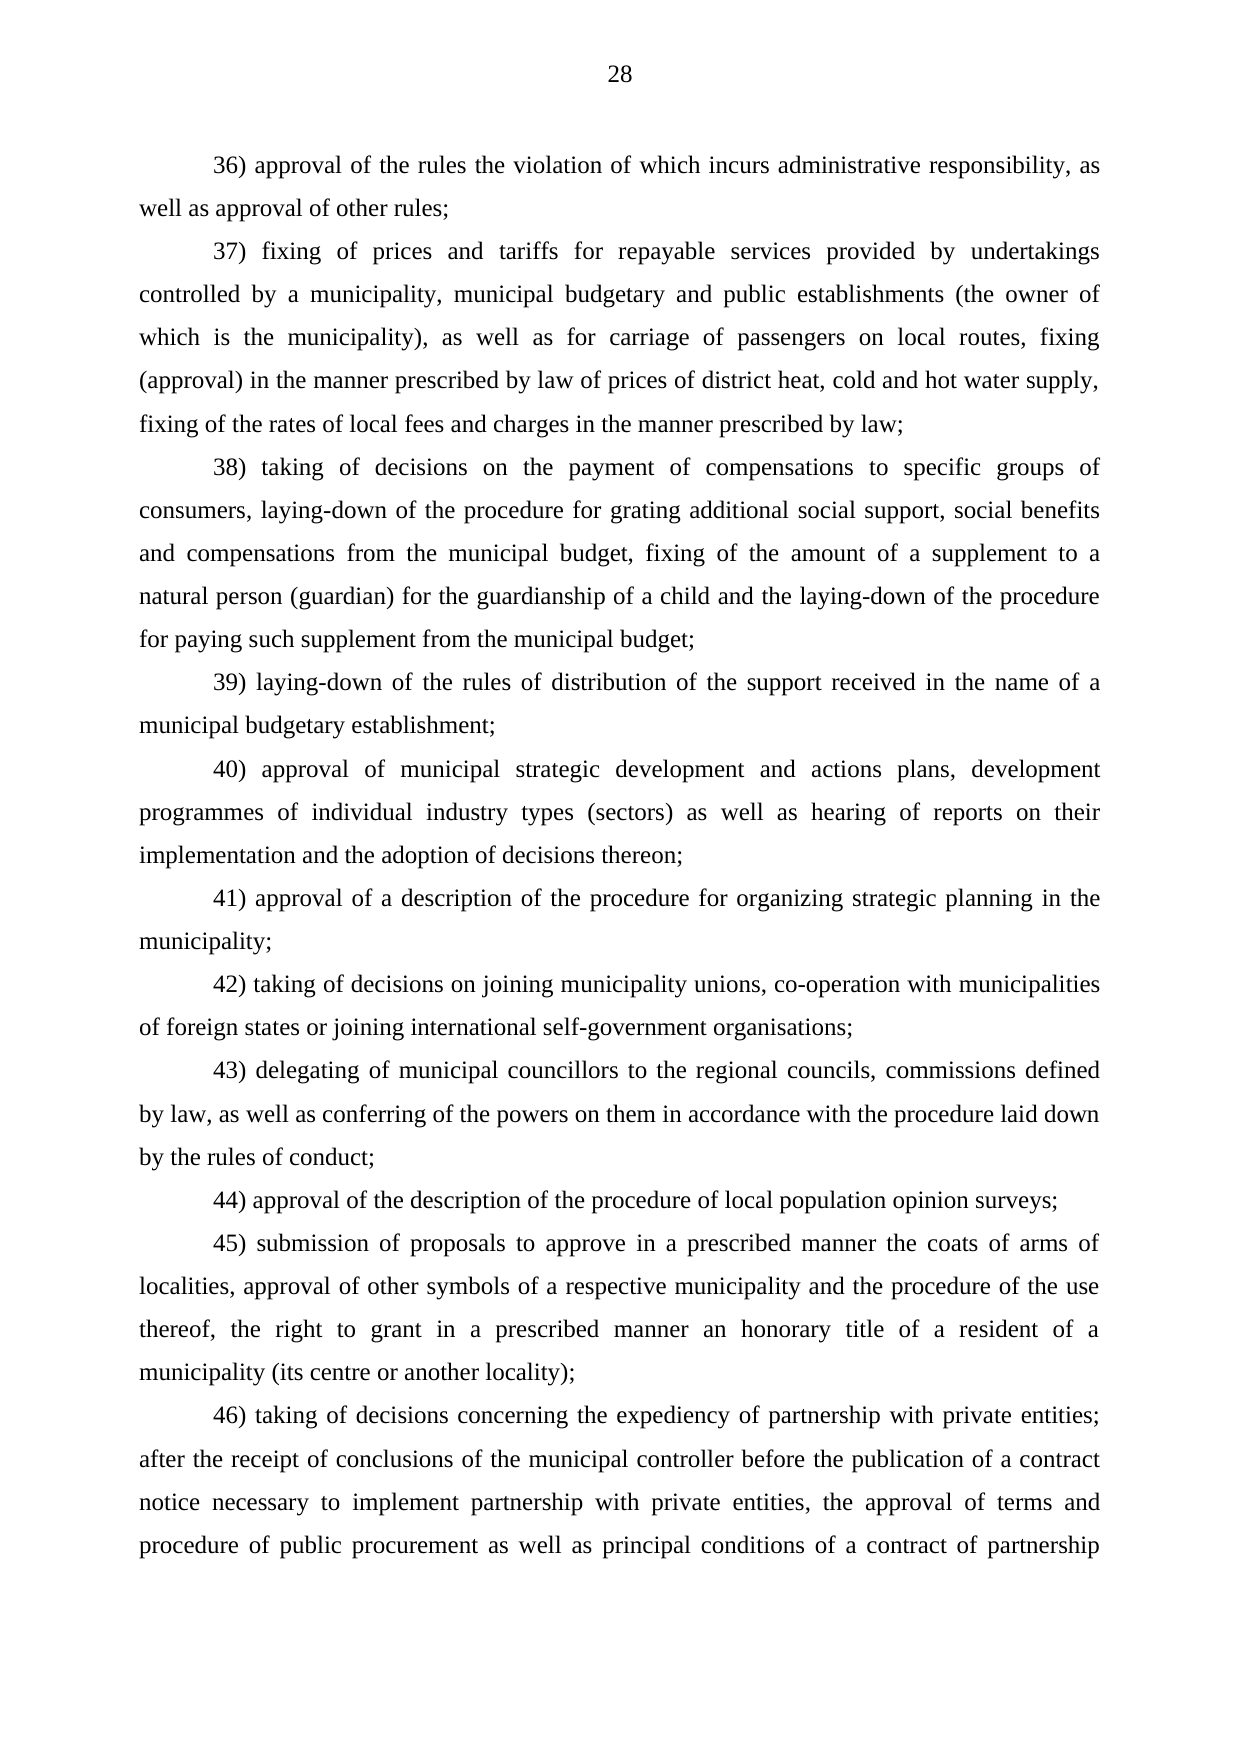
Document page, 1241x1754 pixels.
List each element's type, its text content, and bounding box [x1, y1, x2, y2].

text 44) approval of the description of the procedure of local population opinion surveys; [139, 1185, 1101, 1214]
text 36) approval of the rules the violation of which incurs administrative responsibility, as well as approval of other rules; [139, 150, 1101, 222]
text 46) taking of decisions concerning the expediency of partnership with private entities; after the receipt of conclusions of the municipal controller before the publication of a contract notice necessary to implement partnership with private entities, the approval of terms and procedure of public procurement as well as principal conditions of a contract of partnership [139, 1401, 1101, 1559]
text 37) fixing of prices and tariffs for repayable services provided by undertakings controlled by a municipality, municipal budgetary and public establishments (the owner of which is the municipality), as well as for carriage of passengers on local routes, fixing (approval) in the manner prescribed by law of prices of district heat, cold and hot water supply, fixing of the rates of local fees and charges in the manner prescribed by law; [139, 236, 1101, 437]
text 40) approval of municipal strategic development and actions plans, development programmes of individual industry types (sectors) as well as hearing of reports on their implementation and the adoption of decisions thereon; [139, 754, 1101, 869]
text 38) taking of decisions on the payment of compensations to specific groups of consumers, laying-down of the procedure for grating additional social support, social benefits and compensations from the municipal budget, fixing of the amount of a supplement to a natural person (guardian) for the guardianship of a child and the laying-down of the procedure for paying such supplement from the municipal budget; [139, 452, 1101, 653]
text 39) laying-down of the rules of distribution of the support received in the name of a municipal budgetary establishment; [139, 667, 1101, 739]
text 42) taking of decisions on joining municipality unions, co-operation with municipalities of foreign states or joining international self-government organisations; [139, 969, 1101, 1041]
text 43) delegating of municipal councillors to the regional councils, commissions defined by law, as well as conferring of the powers on them in accordance with the procedure laid down by the rules of conduct; [139, 1056, 1101, 1171]
text 41) approval of a description of the procedure for organizing strategic planning in the municipality; [139, 883, 1101, 955]
text 45) submission of proposals to approve in a prescribed manner the coats of arms of localities, approval of other symbols of a respective municipality and the procedure of the use thereof, the right to grant in a prescribed manner an honorary title of a resident of a municipality (its centre or another locality); [139, 1228, 1101, 1386]
